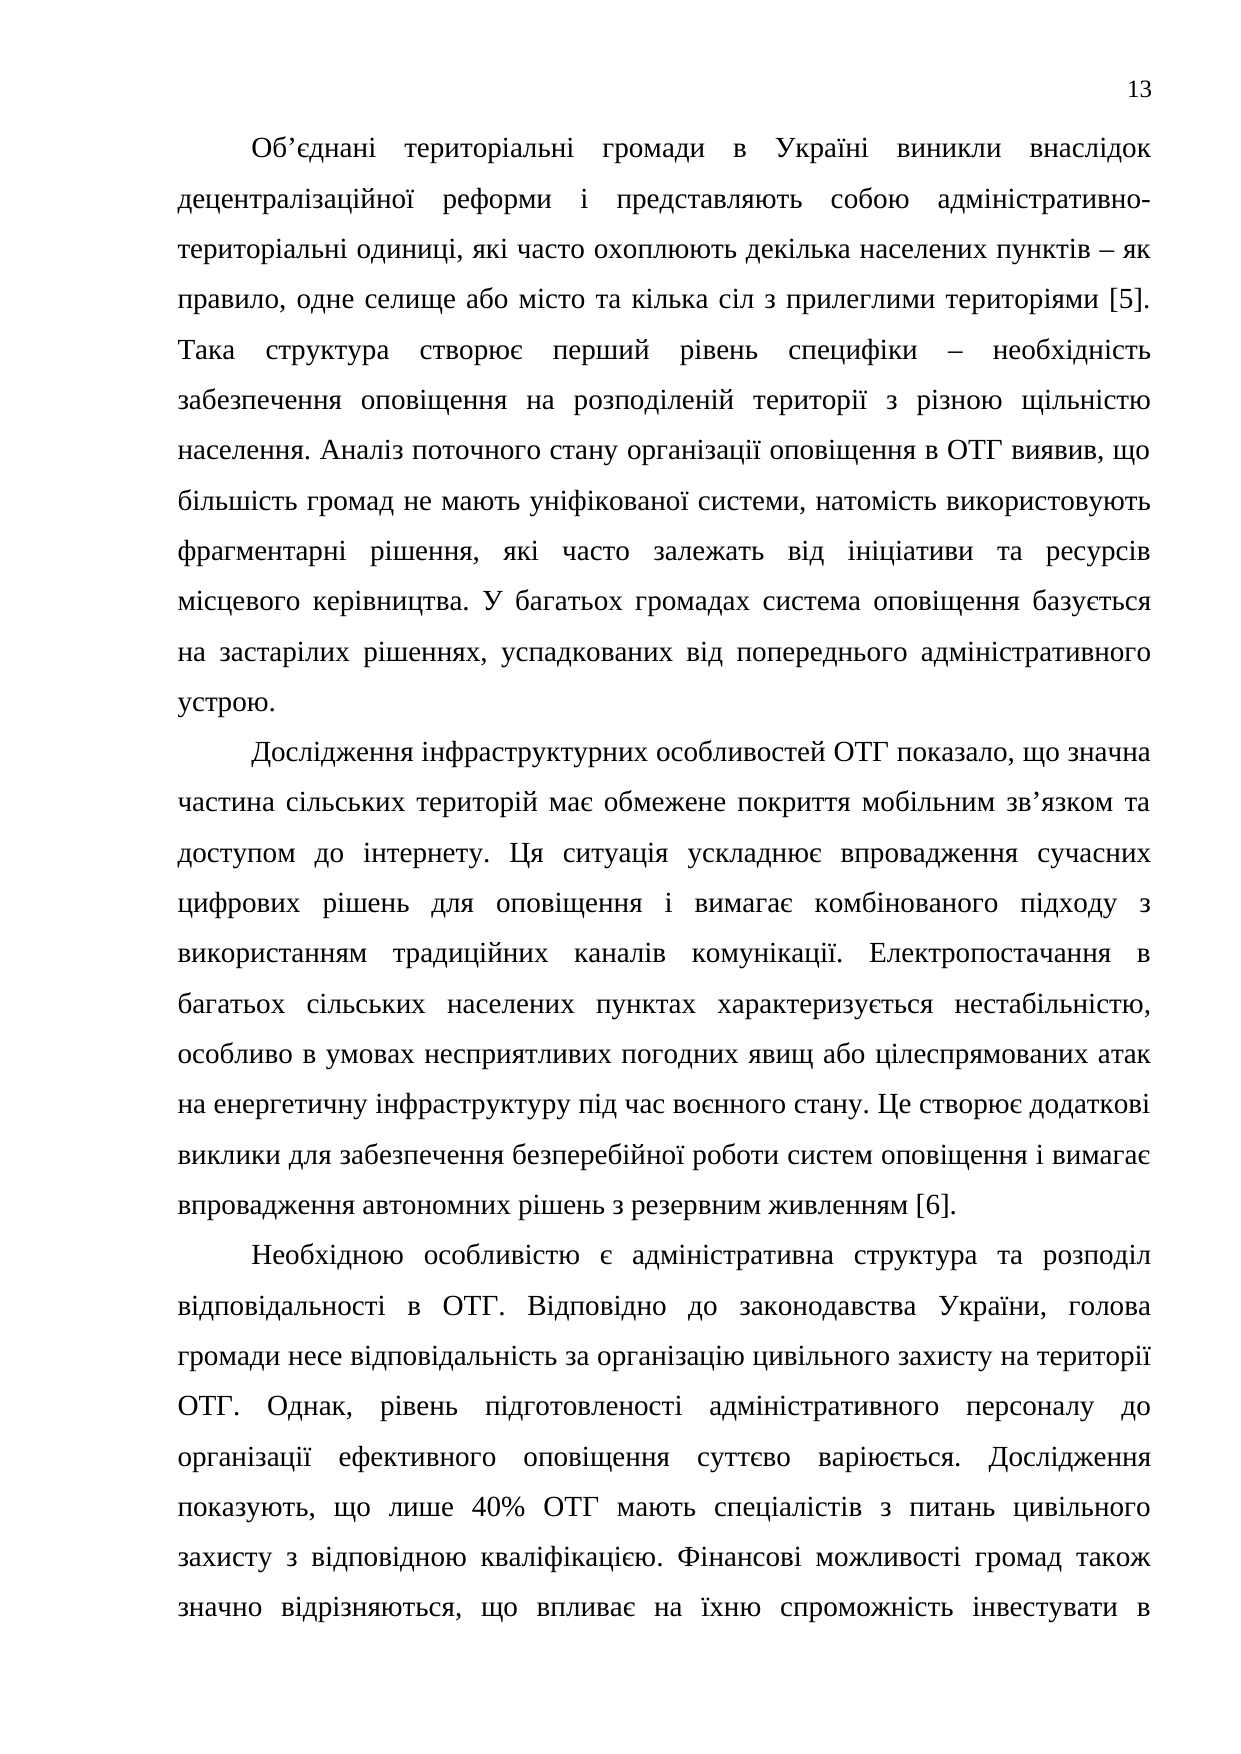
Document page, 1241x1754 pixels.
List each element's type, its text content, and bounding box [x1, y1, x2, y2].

text Об’єднані територіальні громади в Україні виникли внаслідок децентралізаційної реформи і представляють собою адміністративно-територіальні одиниці, які часто охоплюють декілька населених пунктів – як правило, одне селище або місто та кілька сіл з прилеглими територіями [5]. Така структура створює перший рівень специфіки – необхідність забезпечення оповіщення на розподіленій території з різною щільністю населення. Аналіз поточного стану організації оповіщення в ОТГ виявив, що більшість громад не мають уніфікованої системи, натомість використовують фрагментарні рішення, які часто залежать від ініціативи та ресурсів місцевого керівництва. У багатьох громадах система оповіщення базується на застарілих рішеннях, успадкованих від попереднього адміністративного устрою. [177, 131, 1152, 717]
text Необхідною особливістю є адміністративна структура та розподіл відповідальності в ОТГ. Відповідно до законодавства України, голова громади несе відповідальність за організацію цивільного захисту на території ОТГ. Однак, рівень підготовленості адміністративного персоналу до організації ефективного оповіщення суттєво варіюється. Дослідження показують, що лише 40% ОТГ мають спеціалістів з питань цивільного захисту з відповідною кваліфікацією. Фінансові можливості громад також значно відрізняються, що впливає на їхню спроможність інвестувати в [177, 1237, 1152, 1623]
text Дослідження інфраструктурних особливостей ОТГ показало, що значна частина сільських територій має обмежене покриття мобільним зв’язком та доступом до інтернету. Ця ситуація ускладнює впровадження сучасних цифрових рішень для оповіщення і вимагає комбінованого підходу з використанням традиційних каналів комунікації. Електропостачання в багатьох сільських населених пунктах характеризується нестабільністю, особливо в умовах несприятливих погодних явищ або цілеспрямованих атак на енергетичну інфраструктуру під час воєнного стану. Це створює додаткові виклики для забезпечення безперебійної роботи систем оповіщення і вимагає впровадження автономних рішень з резервним живленням [6]. [177, 734, 1152, 1221]
